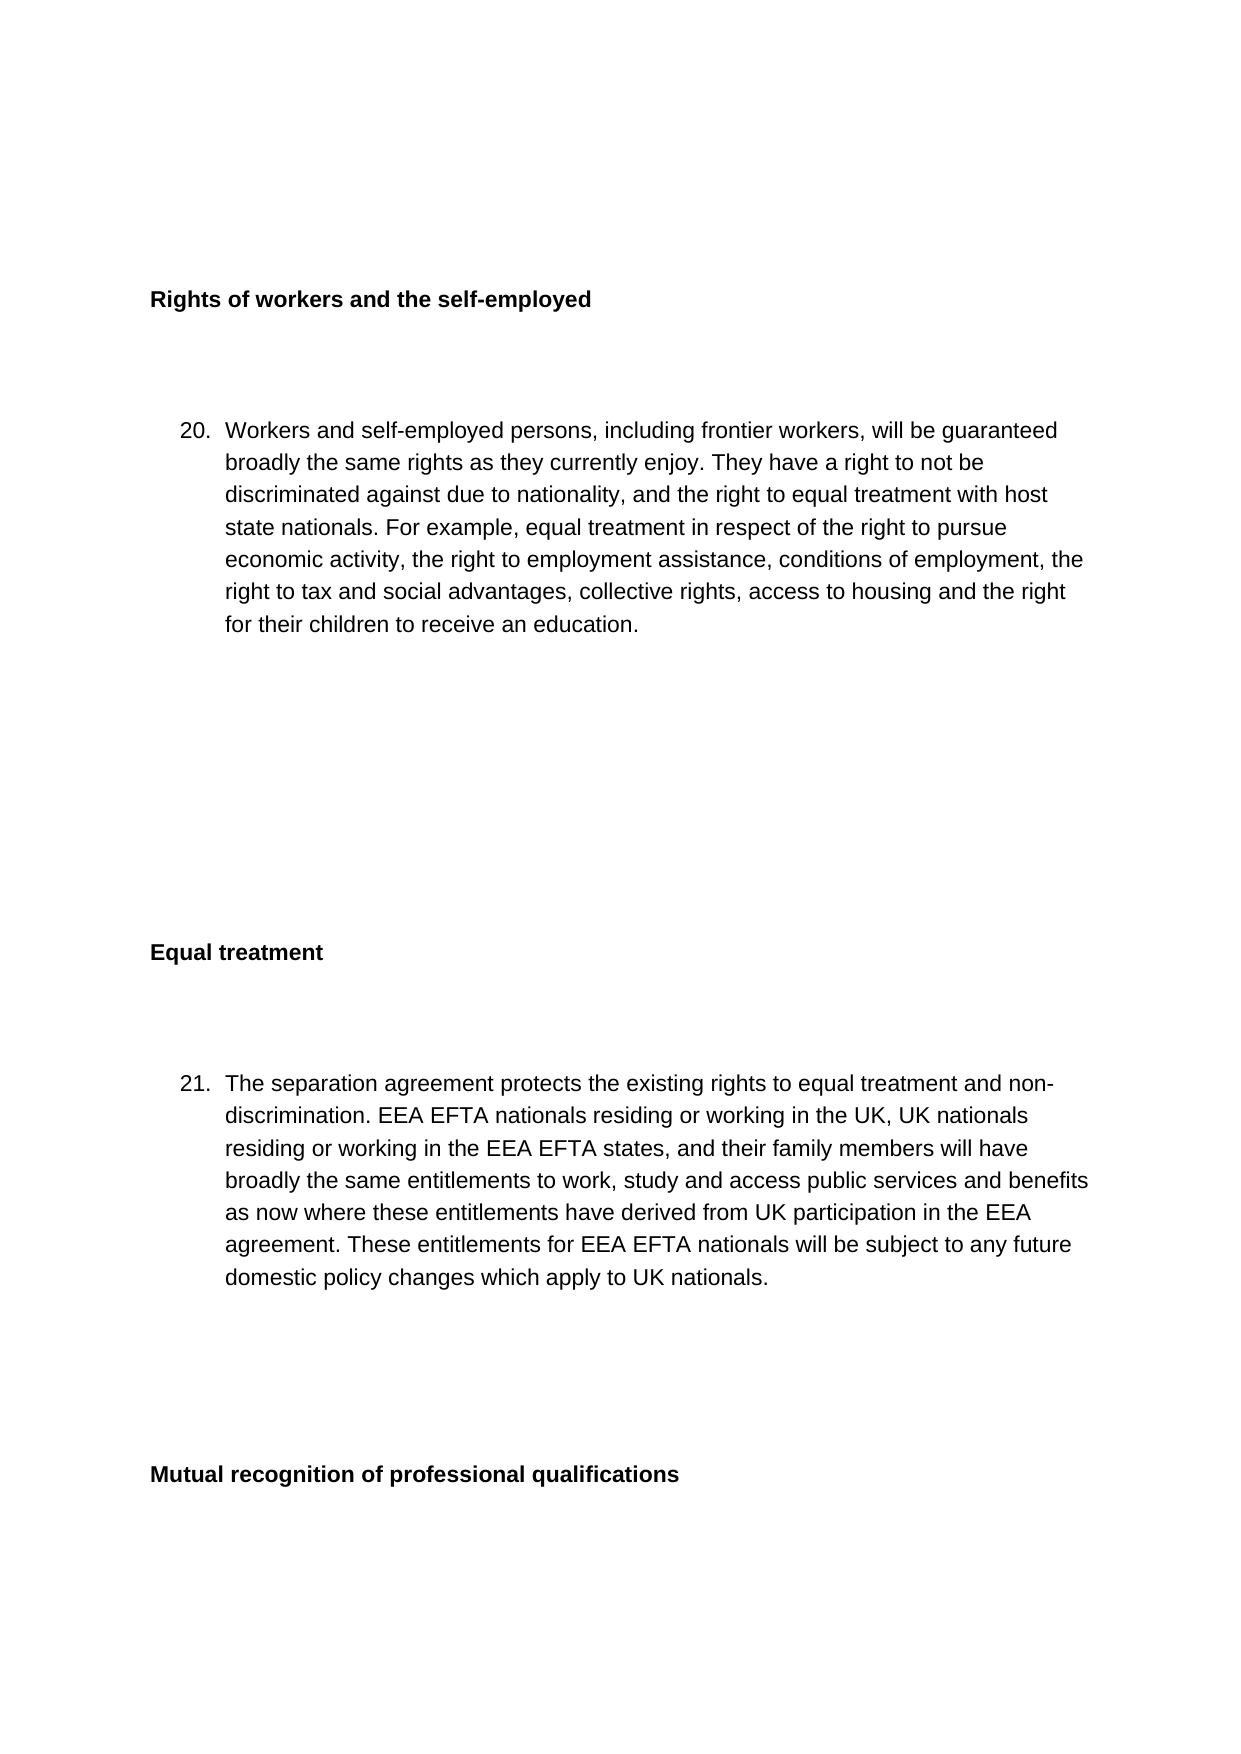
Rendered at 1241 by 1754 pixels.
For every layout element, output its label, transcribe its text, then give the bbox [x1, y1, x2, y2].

text 21. The separation agreement protects the existing rights to equal treatment and non-discrimination. EEA EFTA nationals residing or working in the UK, UK nationals residing or working in the EEA EFTA states, and their family members will have broadly the same entitlements to work, study and access public services and benefits as now where these entitlements have derived from UK participation in the EEA agreement. These entitlements for EEA EFTA nationals will be subject to any future domestic policy changes which apply to UK nationals. [179, 1066, 1090, 1292]
text Equal treatment [150, 934, 1090, 967]
text Rights of workers and the self-employed [150, 281, 1090, 313]
text 20. Workers and self-employed persons, including frontier workers, will be guaranteed broadly the same rights as they currently enjoy. They have a right to not be discriminated against due to nationality, and the right to equal treatment with host state nationals. For example, equal treatment in respect of the right to pursue economic activity, the right to employment assistance, conditions of employment, the right to tax and social advantages, collective rights, access to housing and the right for their children to receive an education. [179, 412, 1090, 638]
text Mutual recognition of professional qualifications [150, 1456, 1090, 1488]
